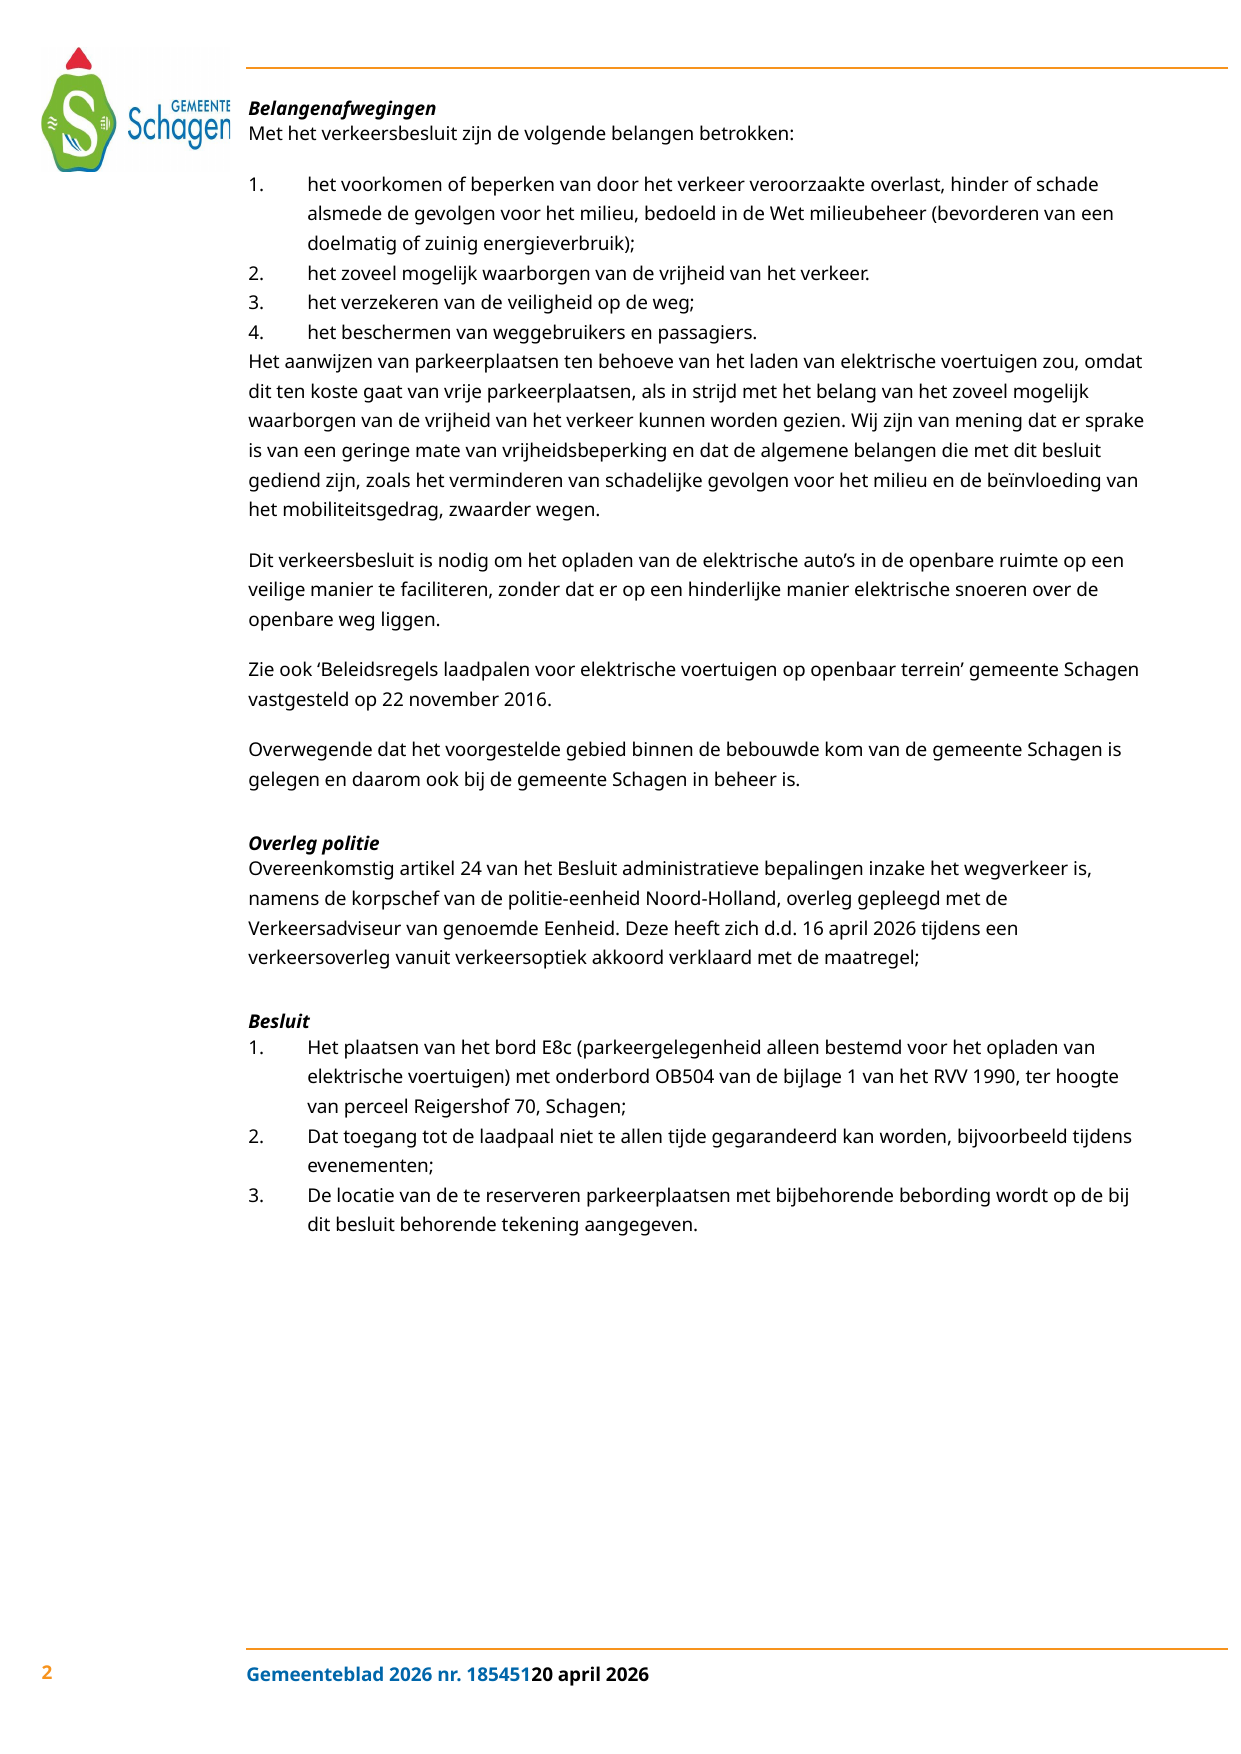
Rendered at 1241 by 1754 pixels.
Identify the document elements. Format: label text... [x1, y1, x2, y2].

list het verzekeren van de veiligheid op de weg; [248, 289, 1152, 315]
text Belangenafwegingen [248, 95, 1152, 121]
picture [41, 47, 231, 172]
list het voorkomen of beperken van door het verkeer veroorzaakte overlast, hinder of schade alsmede de gevolgen voor het milieu, bedoeld in de Wet milieubeheer (bevorderen van een doelmatig of zuinig energieverbruik); [248, 171, 1152, 256]
text Met het verkeersbesluit zijn de volgende belangen betrokken: [248, 121, 1152, 146]
list het zoveel mogelijk waarborgen van de vrijheid van het verkeer. [248, 260, 1152, 285]
text Zie ook ‘Beleidsregels laadpalen voor elektrische voertuigen op openbaar terrein’ gemeente Schagen vastgesteld op 22 november 2016. [248, 656, 1152, 712]
text Het aanwijzen van parkeerplaatsen ten behoeve van het laden van elektrische voertuigen zou, omdat dit ten koste gaat van vrije parkeerplaatsen, als in strijd met het belang van het zoveel mogelijk waarborgen van de vrijheid van het verkeer kunnen worden gezien. Wij zijn van mening dat er sprake is van een geringe mate van vrijheidsbeperking en dat de algemene belangen die met dit besluit gediend zijn, zoals het verminderen van schadelijke gevolgen voor het milieu en de beïnvloeding van het mobiliteitsgedrag, zwaarder wegen. [248, 348, 1152, 522]
text Overwegende dat het voorgestelde gebied binnen de bebouwde kom van de gemeente Schagen is gelegen en daarom ook bij de gemeente Schagen in beheer is. [248, 736, 1152, 792]
list Het plaatsen van het bord E8c (parkeergelegenheid alleen bestemd voor het opladen van elektrische voertuigen) met onderbord OB504 van de bijlage 1 van het RVV 1990, ter hoogte van perceel Reigershof 70, Schagen; [248, 1034, 1152, 1119]
text Overeenkomstig artikel 24 van het Besluit administratieve bepalingen inzake het wegverkeer is, namens de korpschef van de politie-eenheid Noord-Holland, overleg gepleegd met de Verkeersadviseur van genoemde Eenheid. Deze heeft zich d.d. 16 april 2026 tijdens een verkeersoverleg vanuit verkeersoptiek akkoord verklaard met de maatregel; [248, 856, 1152, 970]
list het beschermen van weggebruikers en passagiers. [248, 319, 1152, 344]
list Dat toegang tot de laadpaal niet te allen tijde gegarandeerd kan worden, bijvoorbeeld tijdens evenementen; [248, 1123, 1152, 1178]
list De locatie van de te reserveren parkeerplaatsen met bijbehorende bebording wordt op de bij dit besluit behorende tekening aangegeven. [248, 1182, 1152, 1237]
text Besluit [248, 1008, 1152, 1034]
text Overleg politie [248, 830, 1152, 856]
text Dit verkeersbesluit is nodig om het opladen van de elektrische auto’s in de openbare ruimte op een veilige manier te faciliteren, zonder dat er op een hinderlijke manier elektrische snoeren over de openbare weg liggen. [248, 547, 1152, 632]
